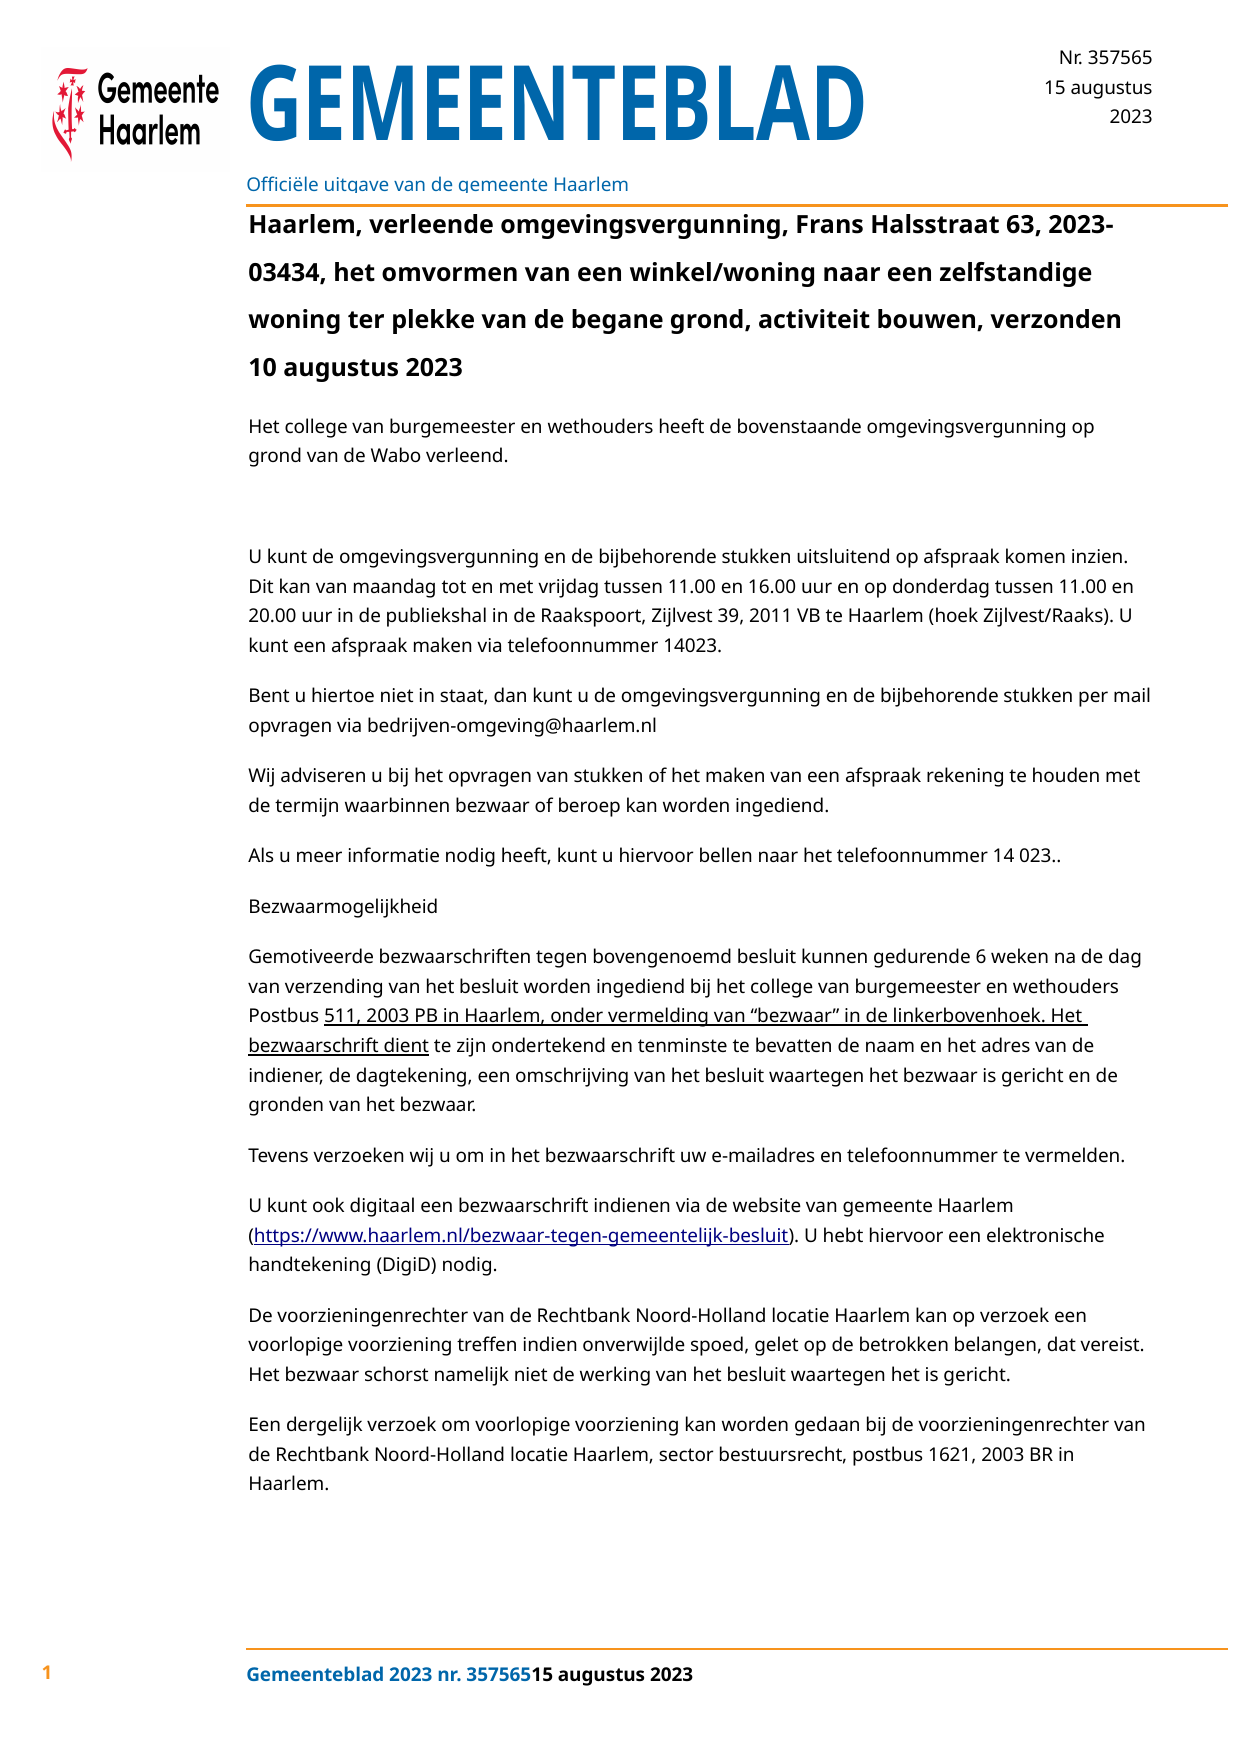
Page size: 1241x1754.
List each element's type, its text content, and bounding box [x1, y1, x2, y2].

text Haarlem, verleende omgevingsvergunning, Frans Halsstraat 63, 2023-03434, het omvormen van een winkel/woning naar een zelfstandige woning ter plekke van de begane grond, activiteit bouwen, verzonden 10 augustus 2023 [248, 207, 1152, 384]
text Wij adviseren u bij het opvragen van stukken of het maken van een afspraak rekening te houden met de termijn waarbinnen bezwaar of beroep kan worden ingediend. [248, 763, 1152, 818]
text Bent u hiertoe niet in staat, dan kunt u de omgevingsvergunning en de bijbehorende stukken per mail opvragen via bedrijven-omgeving@haarlem.nl [248, 683, 1152, 738]
text Gemotiveerde bezwaarschriften tegen bovengenoemd besluit kunnen gedurende 6 weken na de dag van verzending van het besluit worden ingediend bij het college van burgemeester en wethouders Postbus 511, 2003 PB in Haarlem, onder vermelding van “bezwaar” in de linkerbovenhoek. Het bezwaarschrift dient te zijn ondertekend en tenminste te bevatten de naam en het adres van de indiener, de dagtekening, een omschrijving van het besluit waartegen het bezwaar is gericht en de gronden van het bezwaar. [248, 943, 1152, 1117]
text Tevens verzoeken wij u om in het bezwaarschrift uw e-mailadres en telefoonnummer te vermelden. [248, 1142, 1152, 1168]
text Een dergelijk verzoek om voorlopige voorziening kan worden gedaan bij de voorzieningenrechter van de Rechtbank Noord-Holland locatie Haarlem, sector bestuursrecht, postbus 1621, 2003 BR in Haarlem. [248, 1411, 1152, 1496]
picture [41, 47, 231, 172]
text Als u meer informatie nodig heeft, kunt u hiervoor bellen naar het telefoonnummer 14 023.. [248, 843, 1152, 868]
text U kunt de omgevingsvergunning en de bijbehorende stukken uitsluitend op afspraak komen inzien. Dit kan van maandag tot en met vrijdag tussen 11.00 en 16.00 uur en op donderdag tussen 11.00 en 20.00 uur in de publiekshal in de Raakspoort, Zijlvest 39, 2011 VB te Haarlem (hoek Zijlvest/Raaks). U kunt een afspraak maken via telefoonnummer 14023. [248, 543, 1152, 658]
text De voorzieningenrechter van de Rechtbank Noord-Holland locatie Haarlem kan op verzoek een voorlopige voorziening treffen indien onverwijlde spoed, gelet op de betrokken belangen, dat vereist. Het bezwaar schorst namelijk niet de werking van het besluit waartegen het is gericht. [248, 1302, 1152, 1387]
text Bezwaarmogelijkheid [248, 893, 1152, 919]
text Het college van burgemeester en wethouders heeft de bovenstaande omgevingsvergunning op grond van de Wabo verleend. [248, 413, 1152, 468]
text U kunt ook digitaal een bezwaarschrift indienen via de website van gemeente Haarlem (https://www.haarlem.nl/bezwaar-tegen-gemeentelijk-besluit). U hebt hiervoor een elektronische handtekening (DigiD) nodig. [248, 1192, 1152, 1277]
